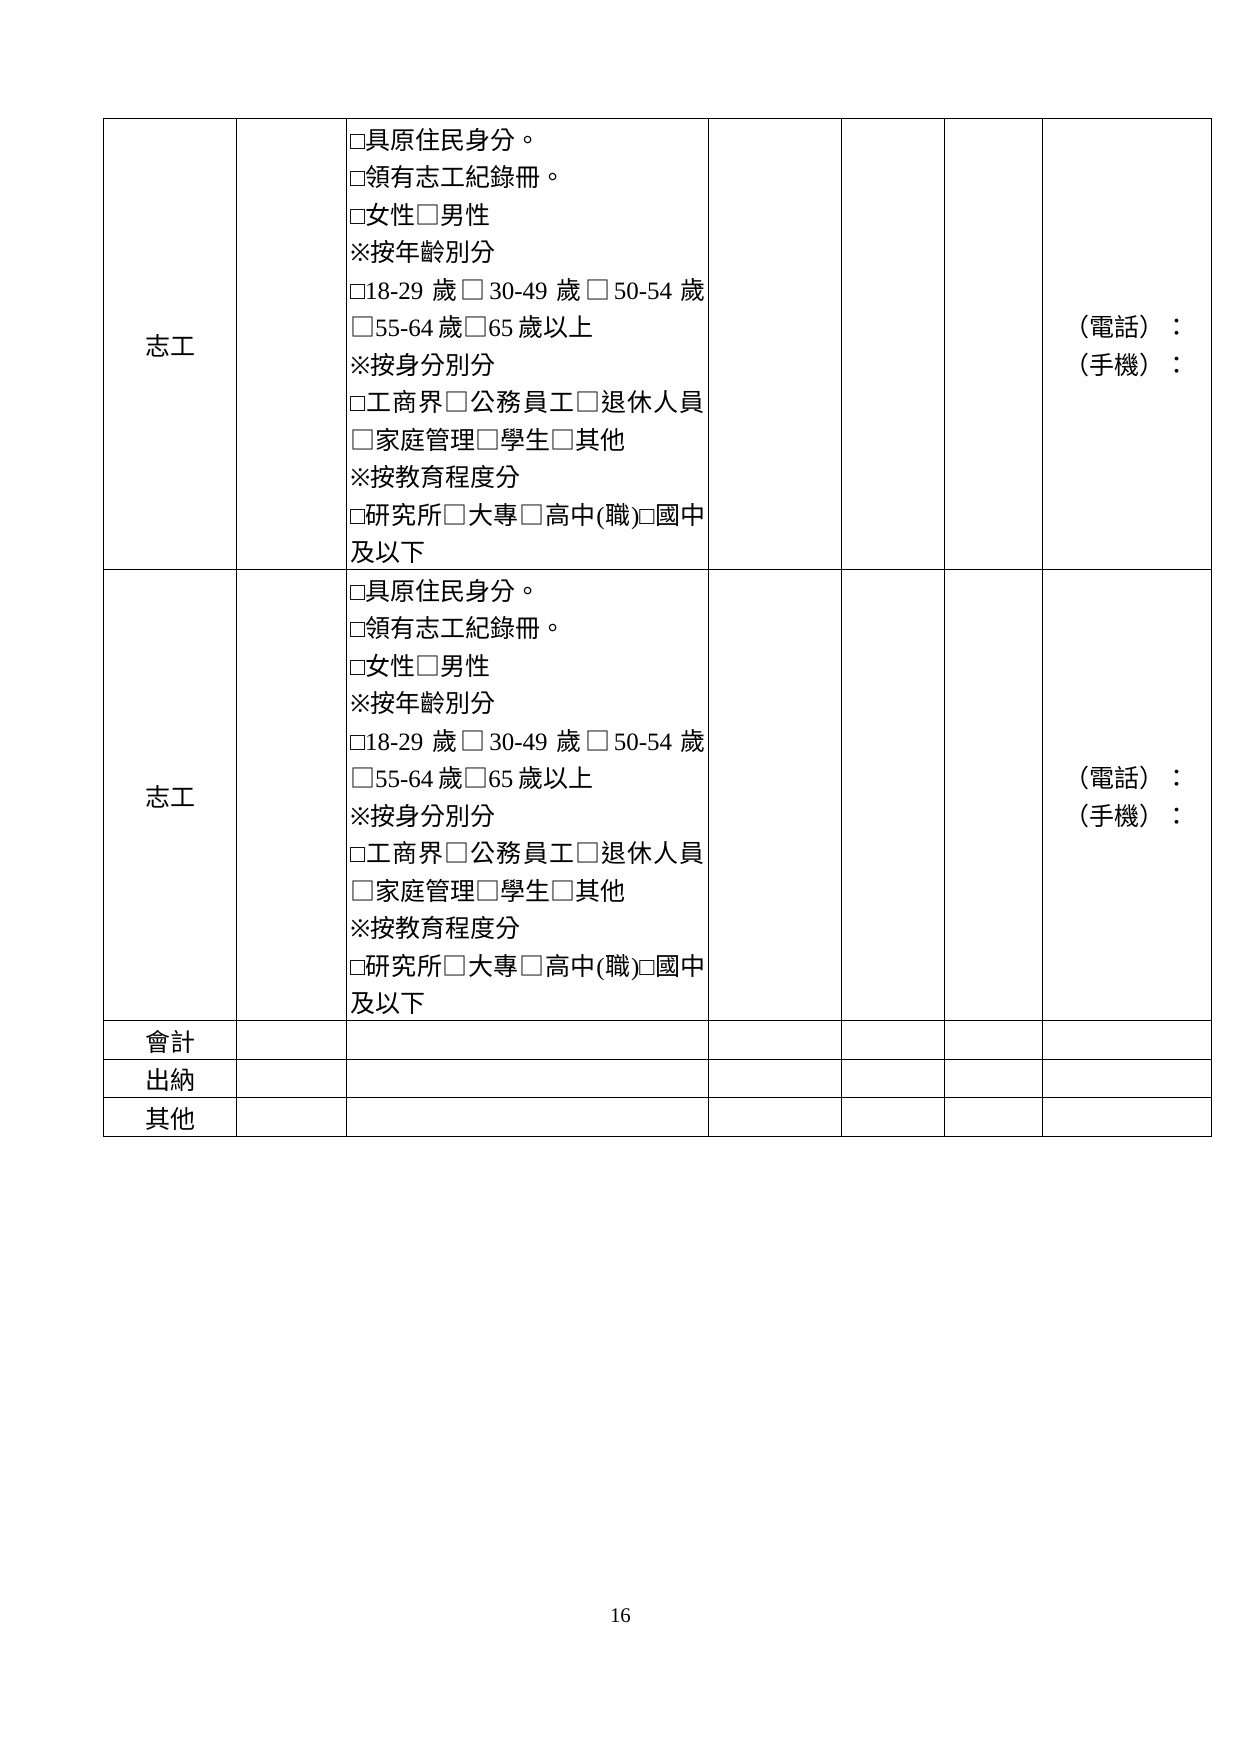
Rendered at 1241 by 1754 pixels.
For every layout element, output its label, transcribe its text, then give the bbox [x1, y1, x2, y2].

table_cell [945, 1060, 1042, 1097]
table_cell [945, 1098, 1042, 1136]
table_cell □具原住民身分。 □領有志工紀錄冊。 □女性□男性 ※按年齡別分 □18-29歲□30-49歲□50-54歲□55-64歲□65歲以上 ※按身分別分 □工商界□公務員工□退休人員□家庭管理□學生□其他 ※按教育程度分 □研究所□大專□高中(職)□國中及以下 [347, 119, 708, 569]
table_cell [842, 1098, 944, 1136]
table_cell [842, 119, 944, 569]
table_cell [842, 1060, 944, 1097]
table_cell [237, 1098, 346, 1136]
table_cell （電話）： （手機）： [1043, 570, 1211, 1020]
table_cell [945, 570, 1042, 1020]
table_cell 出納 [104, 1060, 236, 1097]
table_cell [1043, 1098, 1211, 1136]
table_cell 其他 [104, 1098, 236, 1136]
table_cell [842, 1021, 944, 1059]
table_cell [709, 1060, 841, 1097]
table_cell [709, 570, 841, 1020]
table_cell [347, 1021, 708, 1059]
table_cell [842, 570, 944, 1020]
table_cell 志工 [104, 119, 236, 569]
table_cell 會計 [104, 1021, 236, 1059]
table_cell [237, 570, 346, 1020]
table_cell [1043, 1021, 1211, 1059]
table_cell （電話）： （手機）： [1043, 119, 1211, 569]
table_cell [1043, 1060, 1211, 1097]
table_cell [347, 1098, 708, 1136]
table_cell [237, 119, 346, 569]
table_cell 志工 [104, 570, 236, 1020]
table_cell □具原住民身分。 □領有志工紀錄冊。 □女性□男性 ※按年齡別分 □18-29歲□30-49歲□50-54歲□55-64歲□65歲以上 ※按身分別分 □工商界□公務員工□退休人員□家庭管理□學生□其他 ※按教育程度分 □研究所□大專□高中(職)□國中及以下 [347, 570, 708, 1020]
table_cell [709, 1021, 841, 1059]
table_cell [237, 1060, 346, 1097]
table_cell [237, 1021, 346, 1059]
table_cell [945, 1021, 1042, 1059]
table_cell [945, 119, 1042, 569]
table_cell [709, 1098, 841, 1136]
table_cell [709, 119, 841, 569]
table_cell [347, 1060, 708, 1097]
